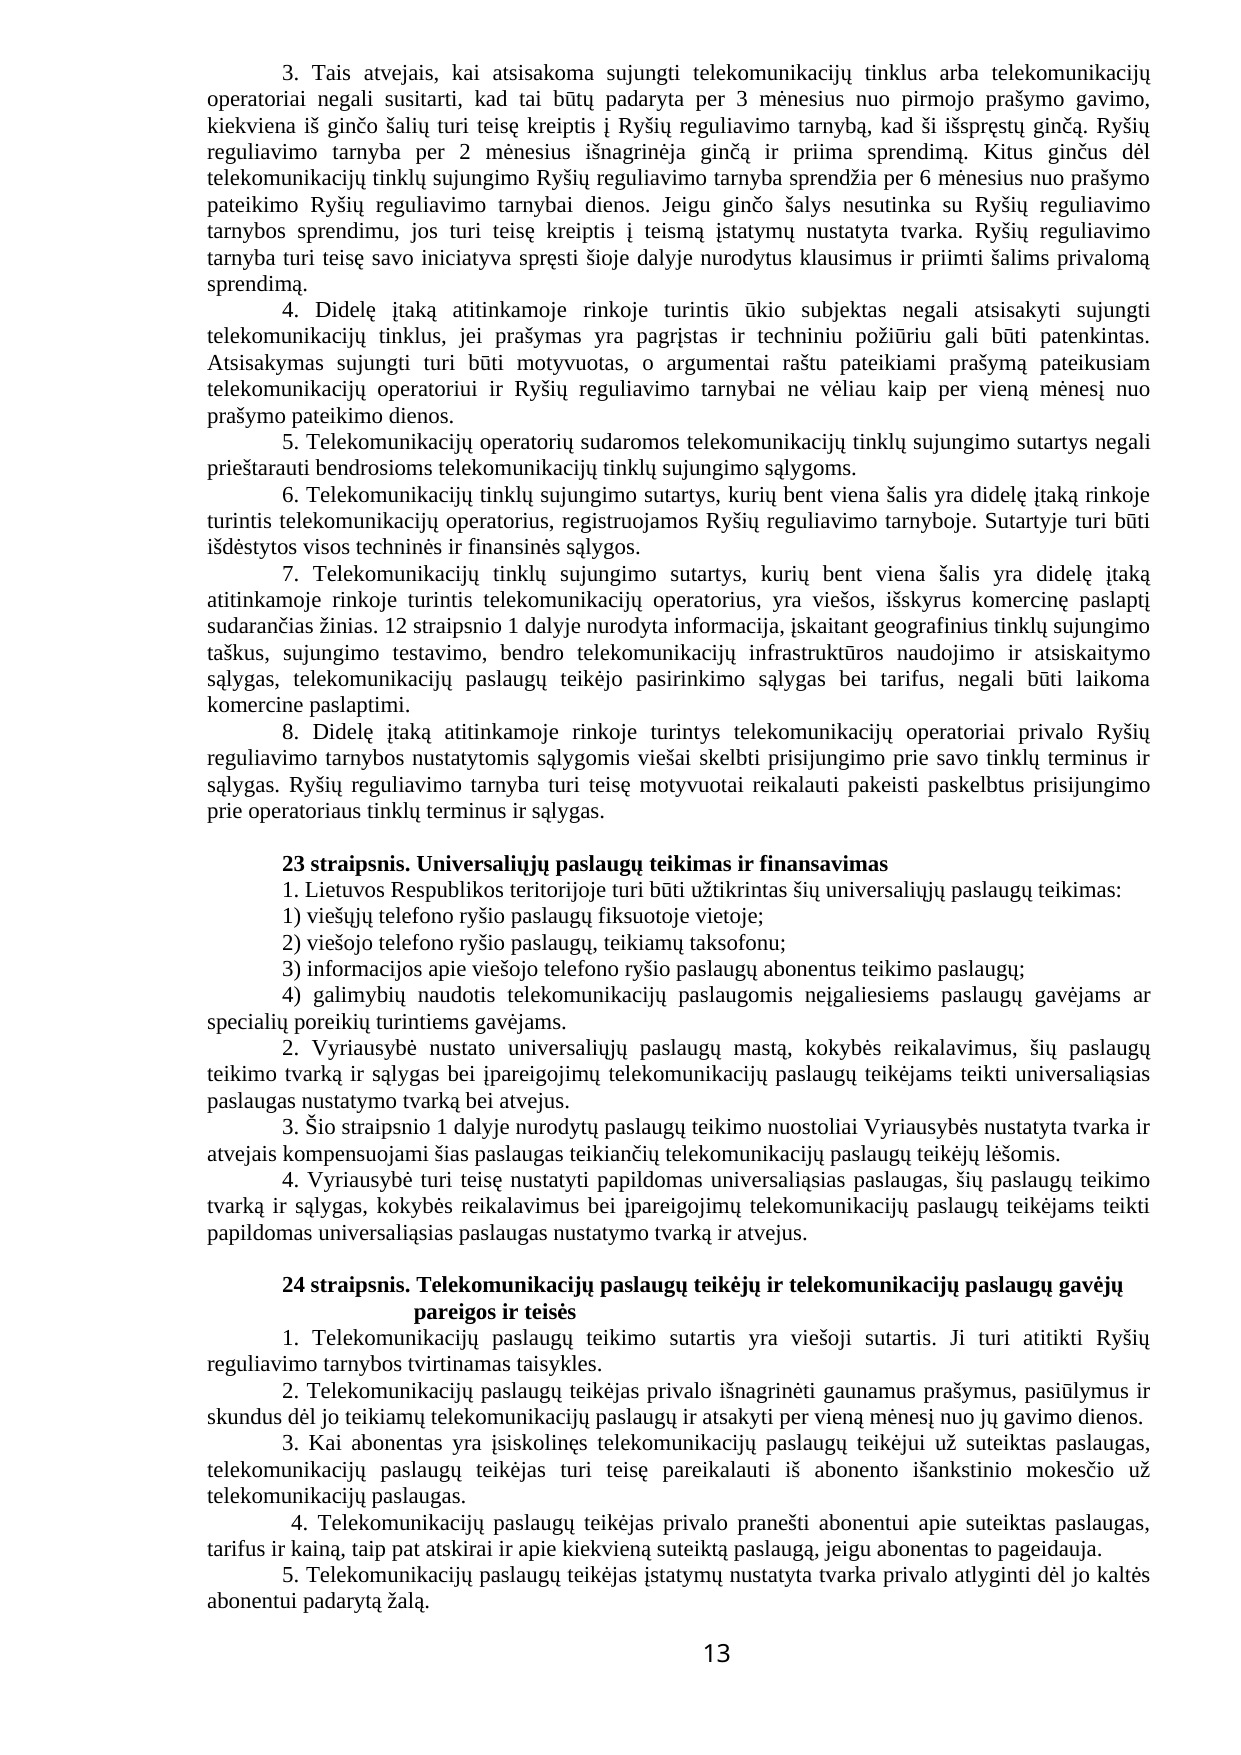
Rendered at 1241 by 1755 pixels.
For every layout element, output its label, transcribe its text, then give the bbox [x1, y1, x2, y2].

text 2. Telekomunikacijų paslaugų teikėjas privalo išnagrinėti gaunamus prašymus, pasiūlymus ir skundus dėl jo teikiamų telekomunikacijų paslaugų ir atsakyti per vieną mėnesį nuo jų gavimo dienos. [207, 1377, 1152, 1429]
text 1. Lietuvos Respublikos teritorijoje turi būti užtikrintas šių universaliųjų paslaugų teikimas: [207, 876, 1152, 902]
text 24 straipsnis. Telekomunikacijų paslaugų teikėjų ir telekomunikacijų paslaugų gavėjų [207, 1271, 1152, 1298]
text 6. Telekomunikacijų tinklų sujungimo sutartys, kurių bent viena šalis yra didelę įtaką rinkoje turintis telekomunikacijų operatorius, registruojamos Ryšių reguliavimo tarnyboje. Sutartyje turi būti išdėstytos visos techninės ir finansinės sąlygos. [207, 481, 1152, 560]
text 1) viešųjų telefono ryšio paslaugų fiksuotoje vietoje; [207, 902, 1152, 929]
text 3. Kai abonentas yra įsiskolinęs telekomunikacijų paslaugų teikėjui už suteiktas paslaugas, telekomunikacijų paslaugų teikėjas turi teisę pareikalauti iš abonento išankstinio mokesčio už telekomunikacijų paslaugas. [207, 1429, 1152, 1508]
text 3. Tais atvejais, kai atsisakoma sujungti telekomunikacijų tinklus arba telekomunikacijų operatoriai negali susitarti, kad tai būtų padaryta per 3 mėnesius nuo pirmojo prašymo gavimo, kiekviena iš ginčo šalių turi teisę kreiptis į Ryšių reguliavimo tarnybą, kad ši išspręstų ginčą. Ryšių reguliavimo tarnyba per 2 mėnesius išnagrinėja ginčą ir priima sprendimą. Kitus ginčus dėl telekomunikacijų tinklų sujungimo Ryšių reguliavimo tarnyba sprendžia per 6 mėnesius nuo prašymo pateikimo Ryšių reguliavimo tarnybai dienos. Jeigu ginčo šalys nesutinka su Ryšių reguliavimo tarnybos sprendimu, jos turi teisę kreiptis į teismą įstatymų nustatyta tvarka. Ryšių reguliavimo tarnyba turi teisę savo iniciatyva spręsti šioje dalyje nurodytus klausimus ir priimti šalims privalomą sprendimą. [207, 59, 1152, 296]
text 3. Šio straipsnio 1 dalyje nurodytų paslaugų teikimo nuostoliai Vyriausybės nustatyta tvarka ir atvejais kompensuojami šias paslaugas teikiančių telekomunikacijų paslaugų teikėjų lėšomis. [207, 1113, 1152, 1166]
text 23 straipsnis. Universaliųjų paslaugų teikimas ir finansavimas [207, 850, 1152, 876]
text 2. Vyriausybė nustato universaliųjų paslaugų mastą, kokybės reikalavimus, šių paslaugų teikimo tvarką ir sąlygas bei įpareigojimų telekomunikacijų paslaugų teikėjams teikti universaliąsias paslaugas nustatymo tvarką bei atvejus. [207, 1034, 1152, 1113]
text 4. Didelę įtaką atitinkamoje rinkoje turintis ūkio subjektas negali atsisakyti sujungti telekomunikacijų tinklus, jei prašymas yra pagrįstas ir techniniu požiūriu gali būti patenkintas. Atsisakymas sujungti turi būti motyvuotas, o argumentai raštu pateikiami prašymą pateikusiam telekomunikacijų operatoriui ir Ryšių reguliavimo tarnybai ne vėliau kaip per vieną mėnesį nuo prašymo pateikimo dienos. [207, 296, 1152, 428]
text pareigos ir teisės [207, 1298, 1152, 1324]
text 5. Telekomunikacijų paslaugų teikėjas įstatymų nustatyta tvarka privalo atlyginti dėl jo kaltės abonentui padarytą žalą. [207, 1561, 1152, 1614]
text 1. Telekomunikacijų paslaugų teikimo sutartis yra viešoji sutartis. Ji turi atitikti Ryšių reguliavimo tarnybos tvirtinamas taisykles. [207, 1324, 1152, 1377]
text 7. Telekomunikacijų tinklų sujungimo sutartys, kurių bent viena šalis yra didelę įtaką atitinkamoje rinkoje turintis telekomunikacijų operatorius, yra viešos, išskyrus komercinę paslaptį sudarančias žinias. 12 straipsnio 1 dalyje nurodyta informacija, įskaitant geografinius tinklų sujungimo taškus, sujungimo testavimo, bendro telekomunikacijų infrastruktūros naudojimo ir atsiskaitymo sąlygas, telekomunikacijų paslaugų teikėjo pasirinkimo sąlygas bei tarifus, negali būti laikoma komercine paslaptimi. [207, 560, 1152, 718]
text 3) informacijos apie viešojo telefono ryšio paslaugų abonentus teikimo paslaugų; [207, 955, 1152, 981]
text 2) viešojo telefono ryšio paslaugų, teikiamų taksofonu; [207, 929, 1152, 955]
text 4. Vyriausybė turi teisę nustatyti papildomas universaliąsias paslaugas, šių paslaugų teikimo tvarką ir sąlygas, kokybės reikalavimus bei įpareigojimų telekomunikacijų paslaugų teikėjams teikti papildomas universaliąsias paslaugas nustatymo tvarką ir atvejus. [207, 1166, 1152, 1245]
text 4. Telekomunikacijų paslaugų teikėjas privalo pranešti abonentui apie suteiktas paslaugas, tarifus ir kainą, taip pat atskirai ir apie kiekvieną suteiktą paslaugą, jeigu abonentas to pageidauja. [207, 1508, 1152, 1561]
text 4) galimybių naudotis telekomunikacijų paslaugomis neįgaliesiems paslaugų gavėjams ar specialių poreikių turintiems gavėjams. [207, 981, 1152, 1034]
text 8. Didelę įtaką atitinkamoje rinkoje turintys telekomunikacijų operatoriai privalo Ryšių reguliavimo tarnybos nustatytomis sąlygomis viešai skelbti prisijungimo prie savo tinklų terminus ir sąlygas. Ryšių reguliavimo tarnyba turi teisę motyvuotai reikalauti pakeisti paskelbtus prisijungimo prie operatoriaus tinklų terminus ir sąlygas. [207, 718, 1152, 823]
text 5. Telekomunikacijų operatorių sudaromos telekomunikacijų tinklų sujungimo sutartys negali prieštarauti bendrosioms telekomunikacijų tinklų sujungimo sąlygoms. [207, 428, 1152, 481]
